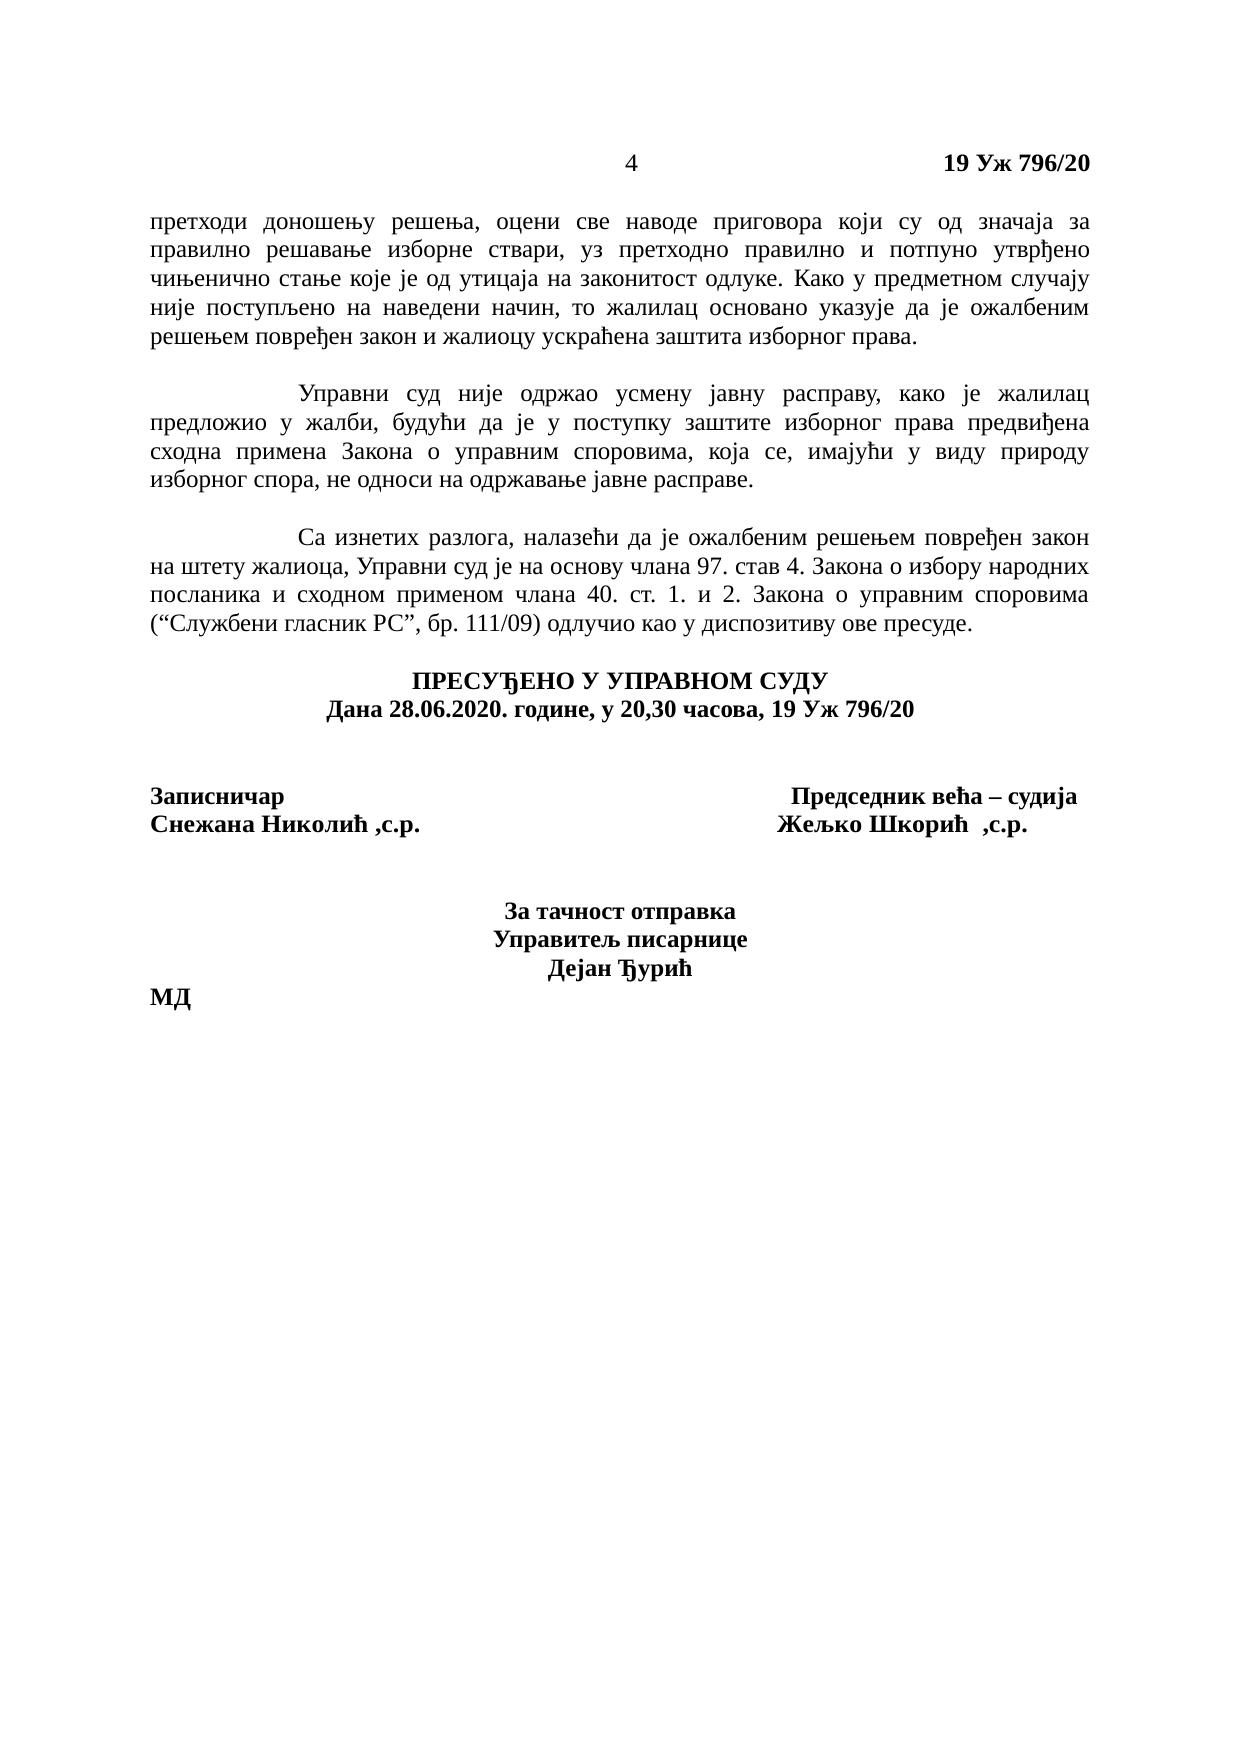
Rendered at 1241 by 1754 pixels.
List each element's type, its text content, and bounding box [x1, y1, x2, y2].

text Записничар Председник већа – судија [150, 781, 1090, 809]
text претходи доношењу решења, оцени све наводе приговора који су од значаја за правилно решавање изборне ствари, уз претходно правилно и потпуно утврђено чињенично стање које је од утицаја на законитост одлуке. Како у предметном случају није поступљено на наведени начин, то жалилац основано указује да је ожалбеним решењем повређен закон и жалиоцу ускраћена заштита изборног права. [150, 206, 1090, 349]
text Са изнетих разлога, налазећи да је ожалбеним решењем повређен закон на штету жалиоца, Управни суд је на основу члана 97. став 4. Закона о избору народних посланика и сходном применом члана 40. ст. 1. и 2. Закона о управним споровима (“Службени гласник РС”, бр. 111/09) одлучио као у диспозитиву ове пресуде. [150, 522, 1090, 637]
text ПРЕСУЂЕНО У УПРАВНОМ СУДУ [150, 666, 1090, 694]
text Управитељ писарнице [150, 924, 1090, 953]
text Дејан Ђурић [150, 953, 1090, 982]
text За тачност отправка [150, 896, 1090, 924]
text Дана 28.06.2020. године, у 20,30 часова, 19 Уж 796/20 [150, 694, 1090, 723]
text Управни суд није одржао усмену јавну расправу, како је жалилац предложио у жалби, будући да је у поступку заштите изборног права предвиђена сходна примена Закона о управним споровима, која се, имајући у виду природу изборног спора, не односи на одржавање јавне расправе. [150, 378, 1090, 493]
text Снежана Николић ,с.р. Жељко Шкорић ,с.р. [150, 809, 1090, 838]
text МД [150, 982, 1090, 1011]
